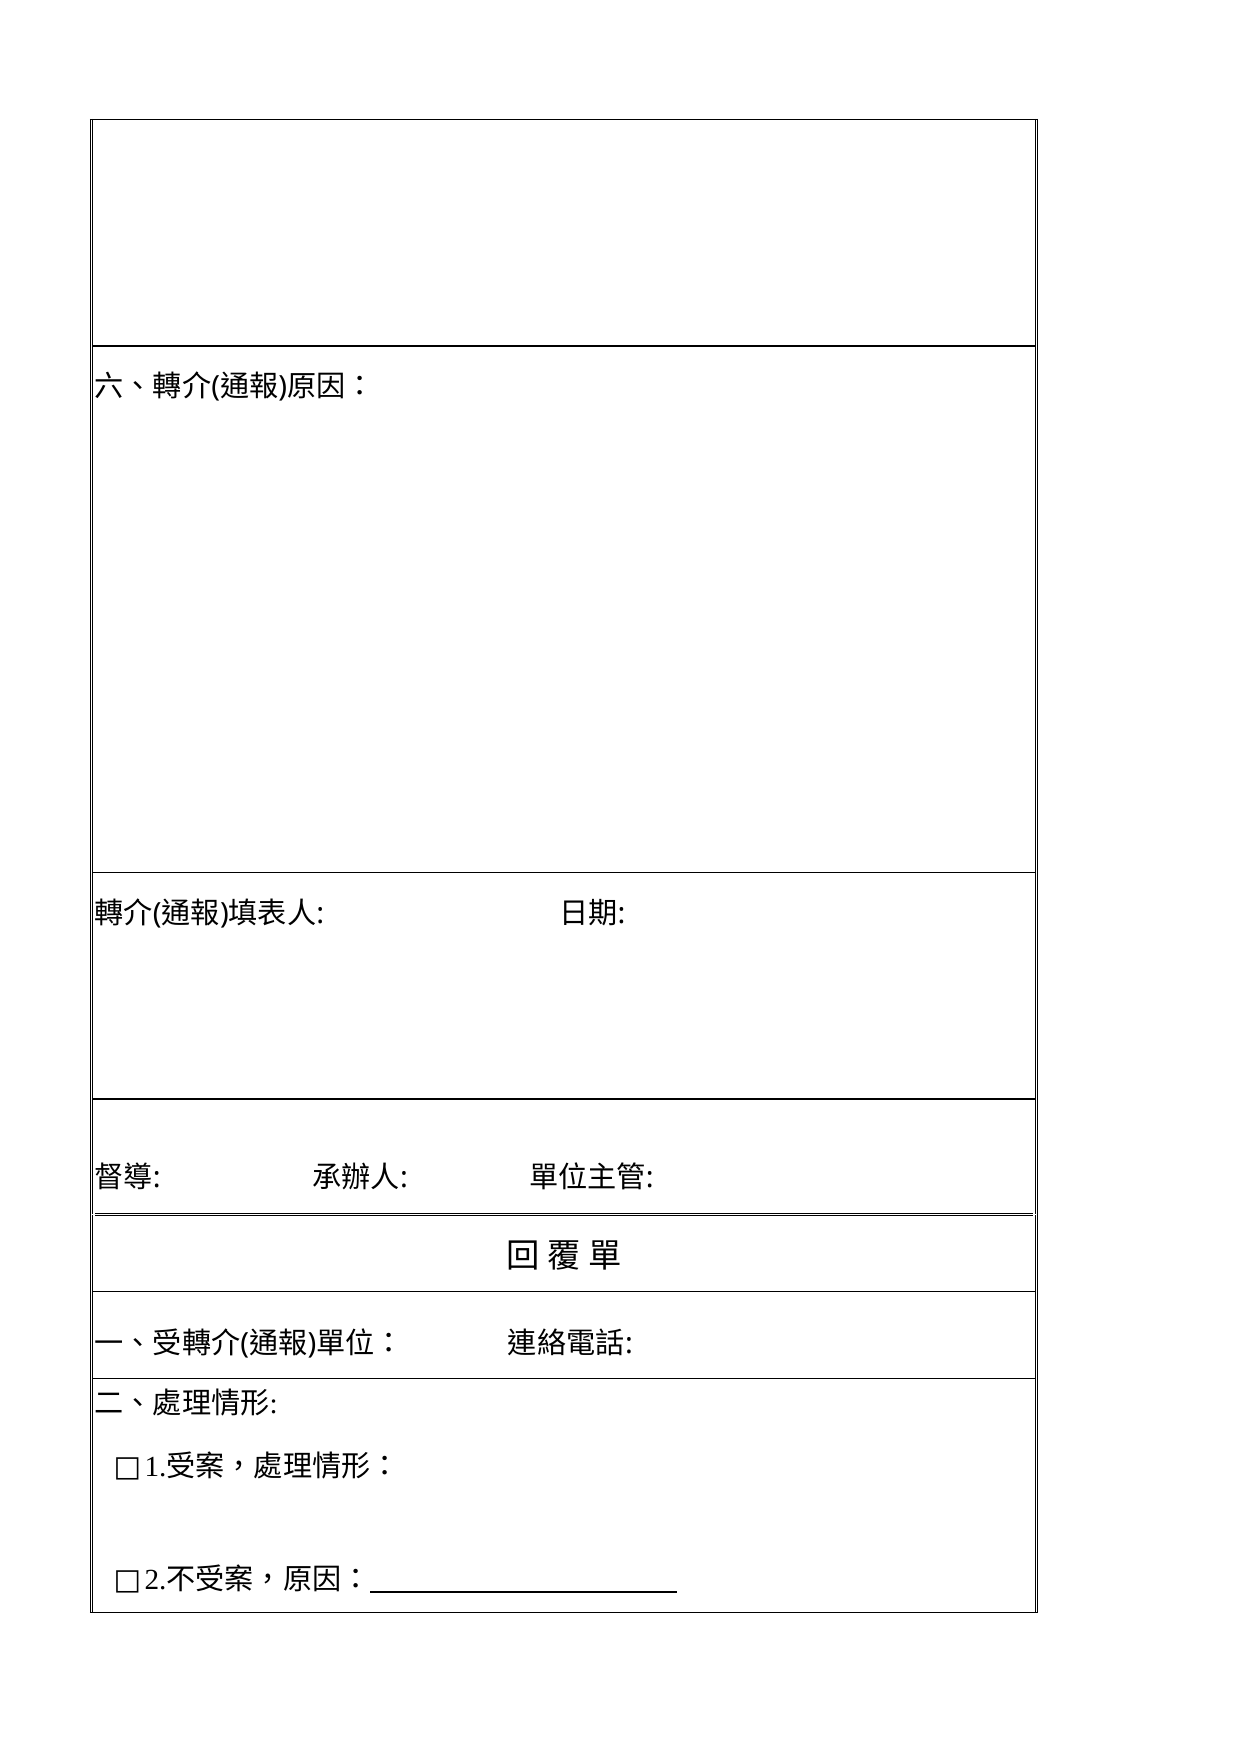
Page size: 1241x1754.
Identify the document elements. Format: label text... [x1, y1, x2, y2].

table_cell 二、處理情形: 1.受案，處理情形： 2.不受案，原因： 3.其他 [93, 1379, 1035, 1612]
table_cell 回 覆 單 [93, 1213, 1035, 1291]
table_cell 轉介(通報)填表人: 日期: [93, 873, 1035, 1098]
table_cell 一、受轉介(通報)單位： 連絡電話: [93, 1292, 1035, 1378]
table_cell 六、轉介(通報)原因： [93, 347, 1035, 872]
table_cell [93, 120, 1035, 345]
table_cell 督導: 承辦人: 單位主管: [93, 1100, 1035, 1212]
